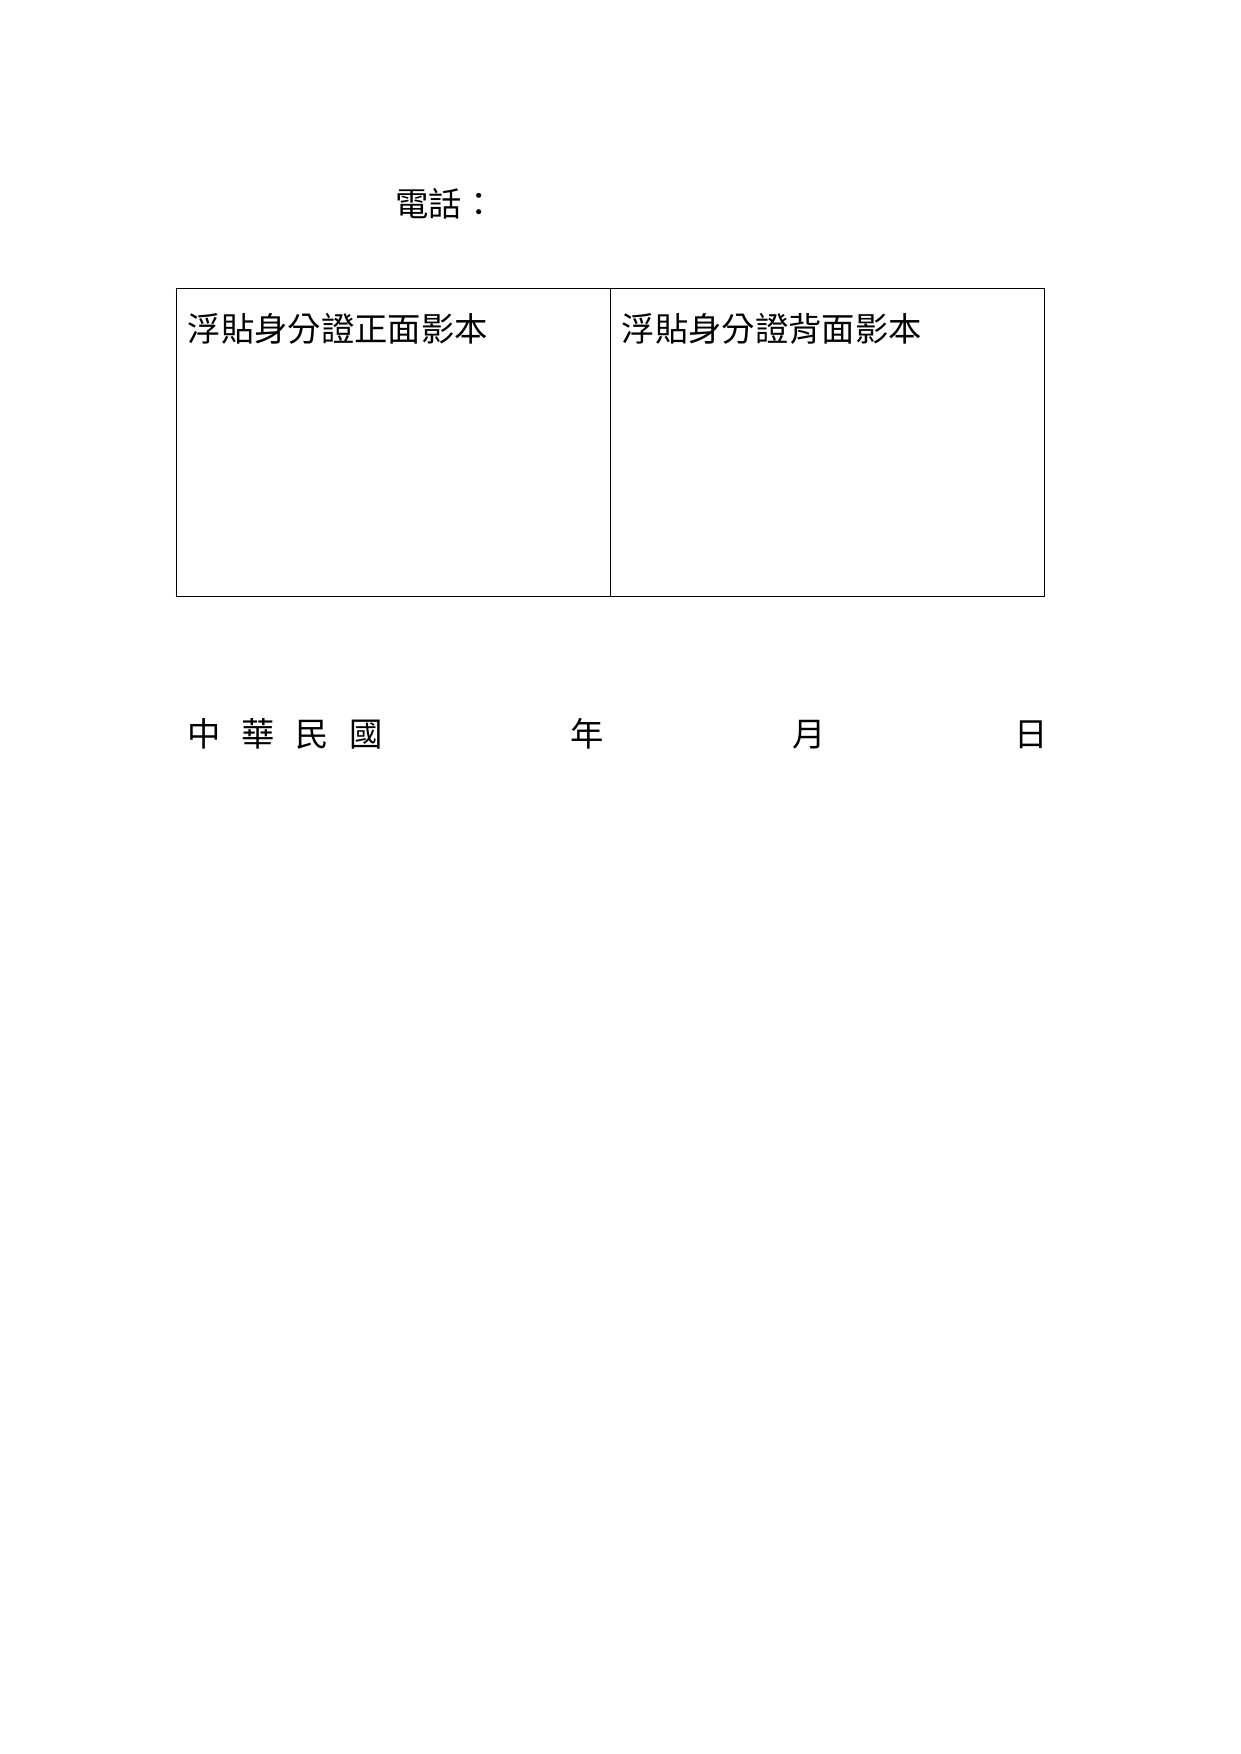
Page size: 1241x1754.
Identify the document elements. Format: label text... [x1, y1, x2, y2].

table_header 浮貼身分證背面影本 [611, 289, 1044, 596]
text 電話： [187, 164, 1050, 239]
text 中華民國 年 月 日 [187, 695, 1050, 770]
table_header 浮貼身分證正面影本 [177, 289, 610, 596]
